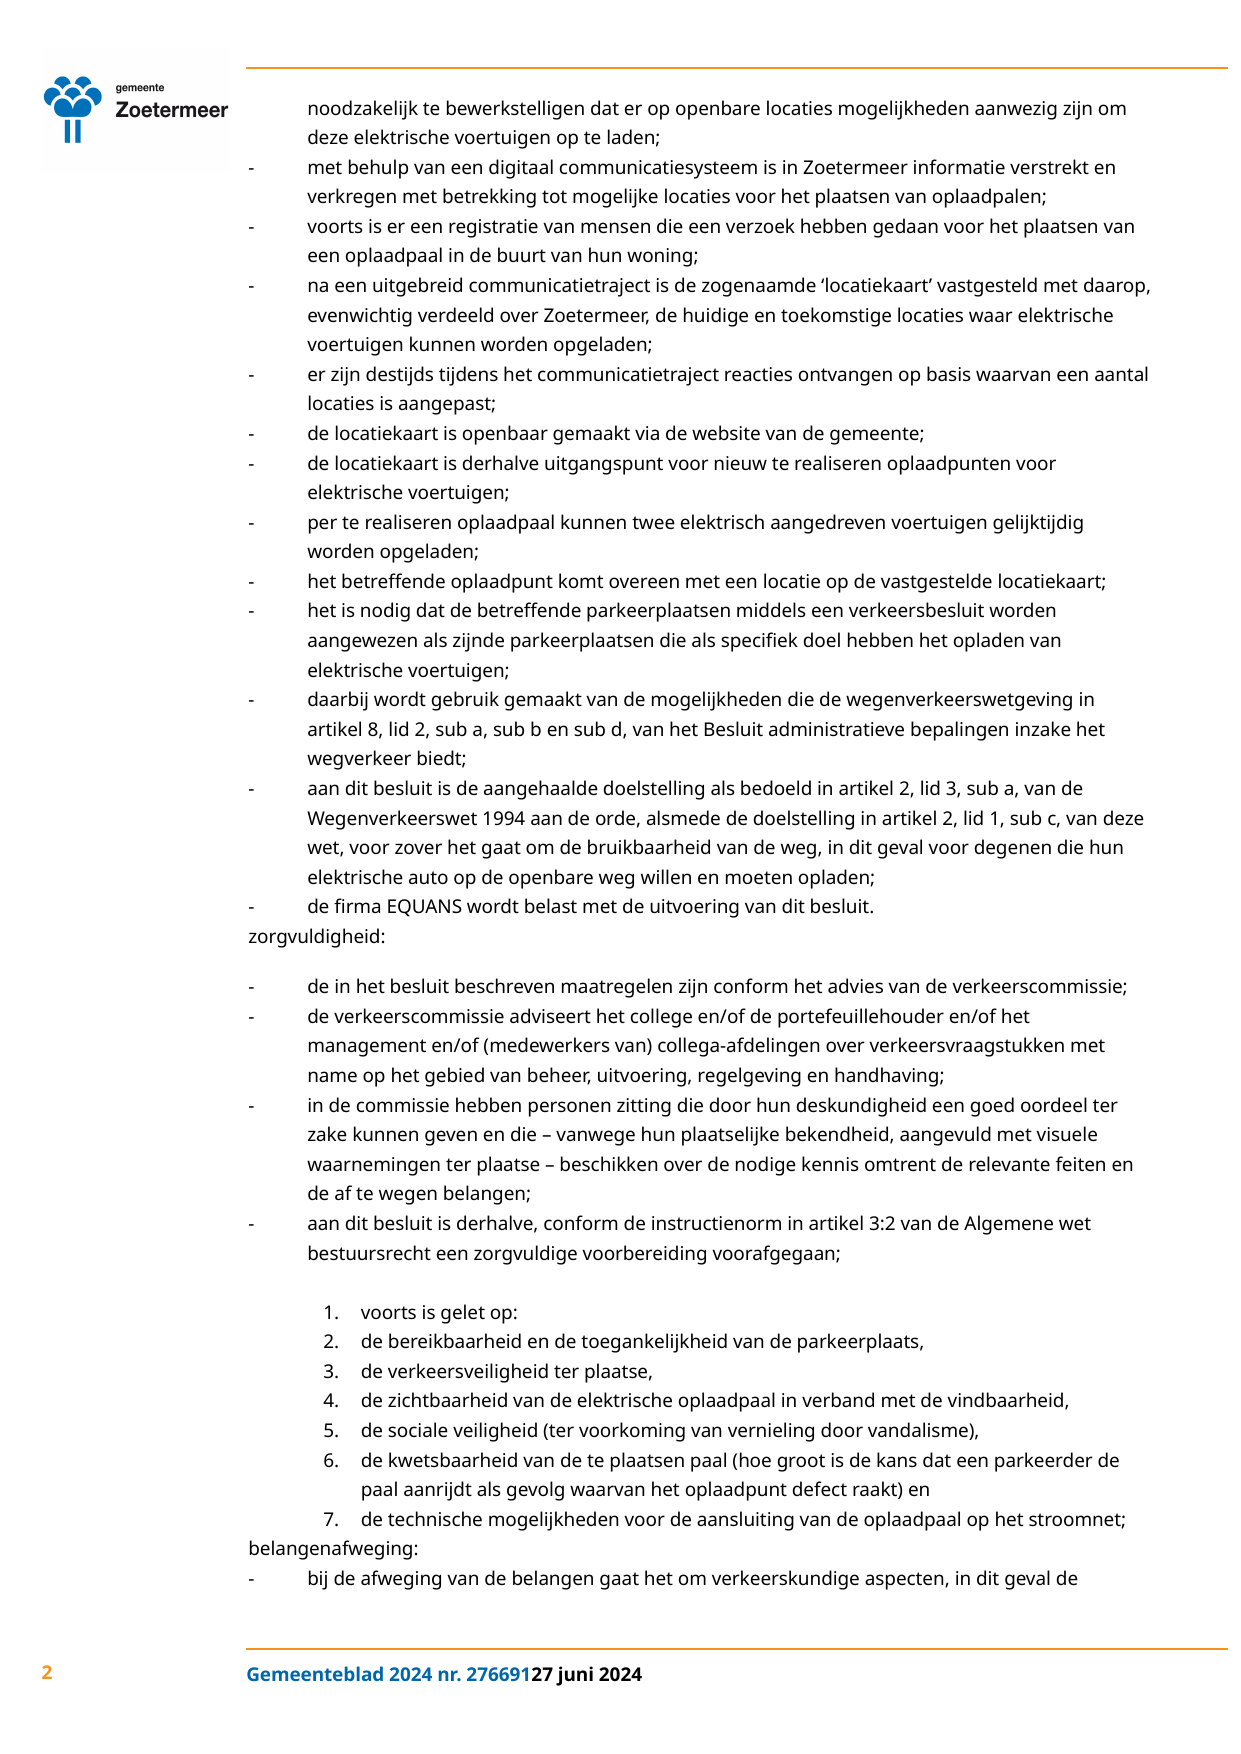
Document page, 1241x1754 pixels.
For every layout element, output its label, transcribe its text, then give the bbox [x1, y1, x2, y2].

list aan dit besluit is derhalve, conform de instructienorm in artikel 3:2 van de Algemene wet bestuursrecht een zorgvuldige voorbereiding voorafgegaan; [248, 1210, 1152, 1266]
list de bereikbaarheid en de toegankelijkheid van de parkeerplaats, [323, 1328, 1152, 1354]
picture [41, 47, 231, 172]
list met behulp van een digitaal communicatiesysteem is in Zoetermeer informatie verstrekt en verkregen met betrekking tot mogelijke locaties voor het plaatsen van oplaadpalen; [248, 154, 1152, 209]
list de sociale veiligheid (ter voorkoming van vernieling door vandalisme), [323, 1417, 1152, 1443]
list de kwetsbaarheid van de te plaatsen paal (hoe groot is de kans dat een parkeerder de paal aanrijdt als gevolg waarvan het oplaadpunt defect raakt) en [323, 1447, 1152, 1502]
list de locatiekaart is derhalve uitgangspunt voor nieuw te realiseren oplaadpunten voor elektrische voertuigen; [248, 450, 1152, 505]
text zorgvuldigheid: [248, 923, 1152, 949]
list het betreffende oplaadpunt komt overeen met een locatie op de vastgestelde locatiekaart; [248, 568, 1152, 594]
list de in het besluit beschreven maatregelen zijn conform het advies van de verkeerscommissie; [248, 973, 1152, 999]
list noodzakelijk te bewerkstelligen dat er op openbare locaties mogelijkheden aanwezig zijn om deze elektrische voertuigen op te laden; [248, 95, 1152, 150]
list voorts is er een registratie van mensen die een verzoek hebben gedaan voor het plaatsen van een oplaadpaal in de buurt van hun woning; [248, 213, 1152, 268]
list de verkeerscommissie adviseert het college en/of de portefeuillehouder en/of het management en/of (medewerkers van) collega-afdelingen over verkeersvraagstukken met name op het gebied van beheer, uitvoering, regelgeving en handhaving; [248, 1003, 1152, 1088]
list er zijn destijds tijdens het communicatietraject reacties ontvangen op basis waarvan een aantal locaties is aangepast; [248, 361, 1152, 416]
list aan dit besluit is de aangehaalde doelstelling als bedoeld in artikel 2, lid 3, sub a, van de Wegenverkeerswet 1994 aan de orde, alsmede de doelstelling in artikel 2, lid 1, sub c, van deze wet, voor zover het gaat om de bruikbaarheid van de weg, in dit geval voor degenen die hun elektrische auto op de openbare weg willen en moeten opladen; [248, 775, 1152, 890]
list de zichtbaarheid van de elektrische oplaadpaal in verband met de vindbaarheid, [323, 1388, 1152, 1413]
text belangenafweging: [248, 1536, 1152, 1561]
list de firma EQUANS wordt belast met de uitvoering van dit besluit. [248, 893, 1152, 919]
list bij de afweging van de belangen gaat het om verkeerskundige aspecten, in dit geval de [248, 1565, 1152, 1591]
list na een uitgebreid communicatietraject is de zogenaamde ‘locatiekaart’ vastgesteld met daarop, evenwichtig verdeeld over Zoetermeer, de huidige en toekomstige locaties waar elektrische voertuigen kunnen worden opgeladen; [248, 272, 1152, 357]
list de technische mogelijkheden voor de aansluiting van de oplaadpaal op het stroomnet; [323, 1506, 1152, 1532]
list daarbij wordt gebruik gemaakt van de mogelijkheden die de wegenverkeerswetgeving in artikel 8, lid 2, sub a, sub b en sub d, van het Besluit administratieve bepalingen inzake het wegverkeer biedt; [248, 686, 1152, 771]
list de locatiekaart is openbaar gemaakt via de website van de gemeente; [248, 420, 1152, 446]
list de verkeersveiligheid ter plaatse, [323, 1358, 1152, 1384]
list per te realiseren oplaadpaal kunnen twee elektrisch aangedreven voertuigen gelijktijdig worden opgeladen; [248, 509, 1152, 564]
list het is nodig dat de betreffende parkeerplaatsen middels een verkeersbesluit worden aangewezen als zijnde parkeerplaatsen die als specifiek doel hebben het opladen van elektrische voertuigen; [248, 598, 1152, 683]
list voorts is gelet op: [323, 1299, 1152, 1325]
list in de commissie hebben personen zitting die door hun deskundigheid een goed oordeel ter zake kunnen geven en die – vanwege hun plaatselijke bekendheid, aangevuld met visuele waarnemingen ter plaatse – beschikken over de nodige kennis omtrent de relevante feiten en de af te wegen belangen; [248, 1092, 1152, 1206]
